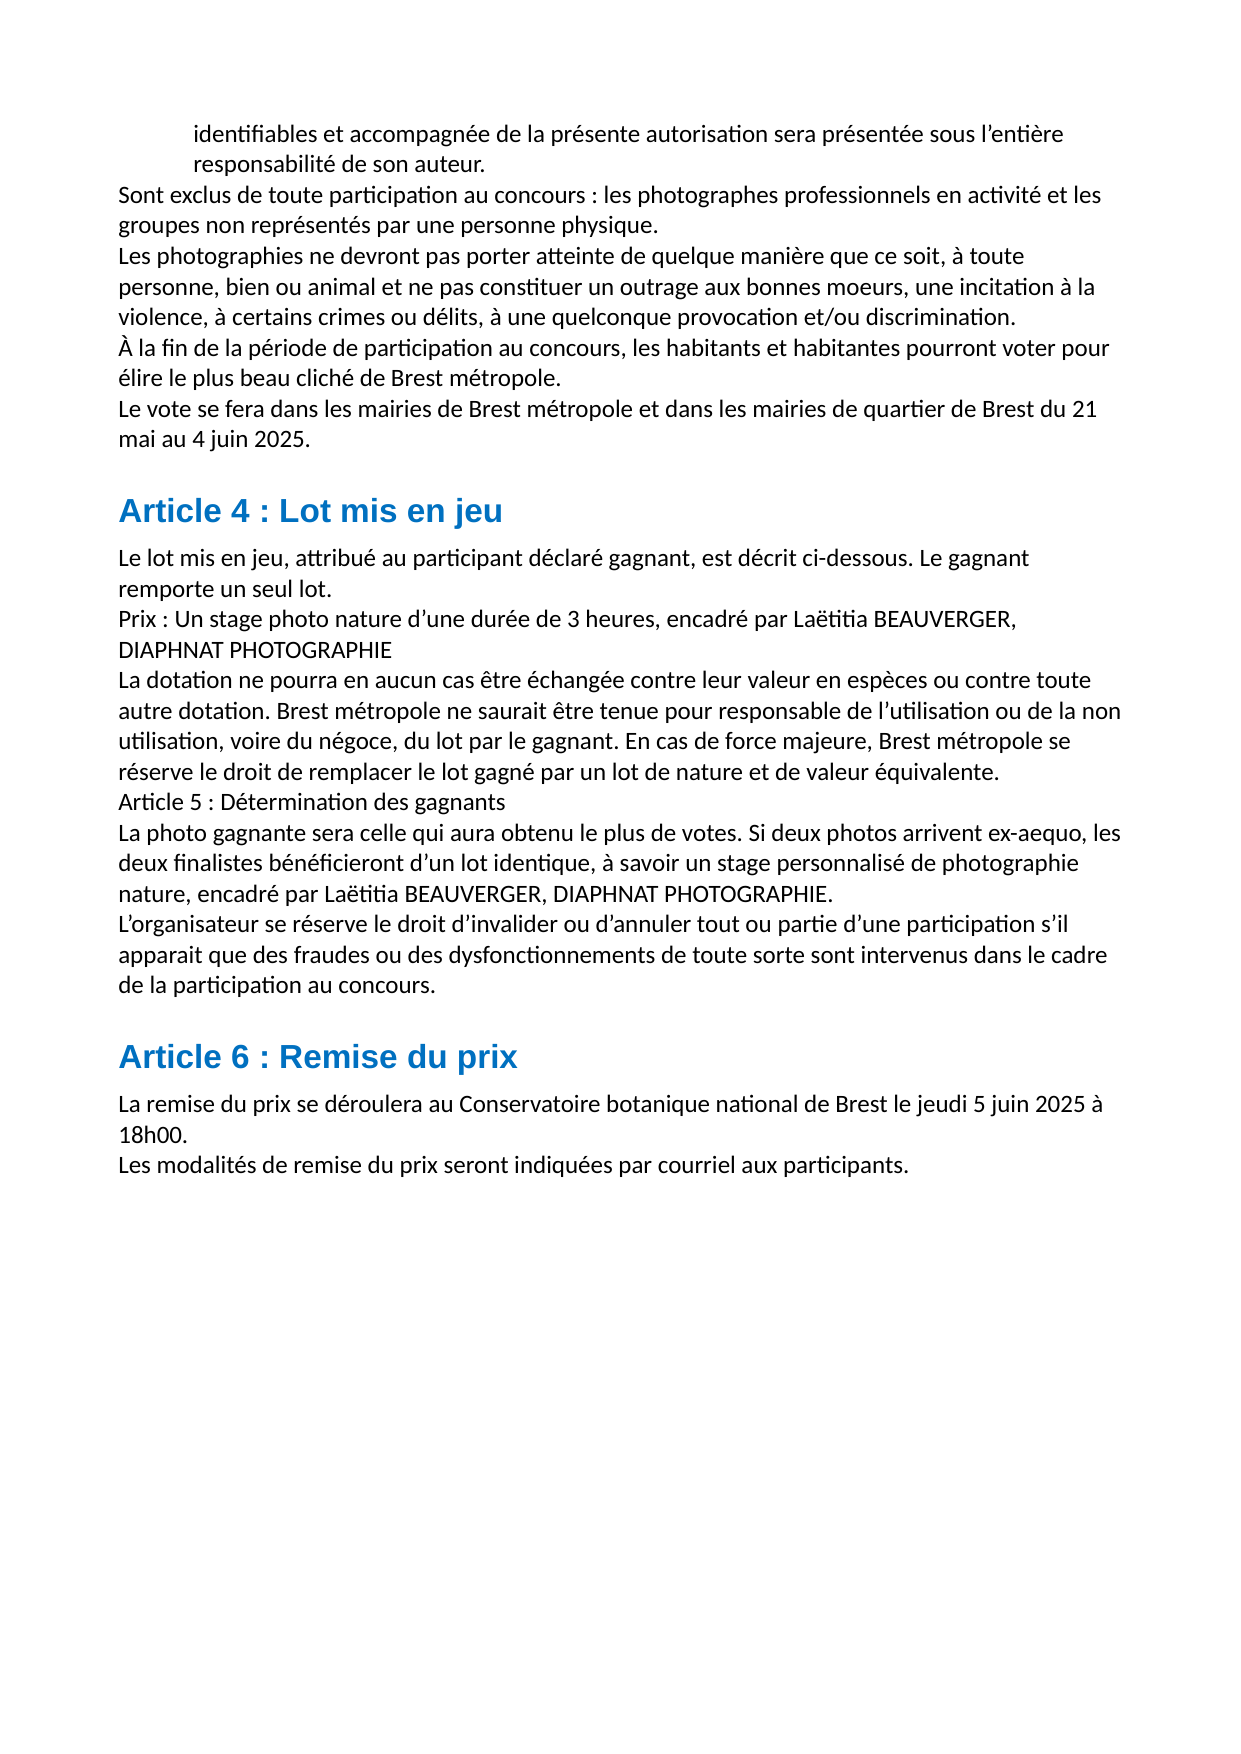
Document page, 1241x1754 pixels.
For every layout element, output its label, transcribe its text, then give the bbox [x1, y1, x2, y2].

text Le vote se fera dans les mairies de Brest métropole et dans les mairies de quartier de Brest du 21 mai au 4 juin 2025. [118, 393, 1122, 454]
text L’organisateur se réserve le droit d’invalider ou d’annuler tout ou partie d’une participation s’il apparait que des fraudes ou des dysfonctionnements de toute sorte sont intervenus dans le cadre de la participation au concours. [118, 908, 1122, 1000]
subtitle Article 4 : Lot mis en jeu [118, 491, 1122, 530]
text La dotation ne pourra en aucun cas être échangée contre leur valeur en espèces ou contre toute autre dotation. Brest métropole ne saurait être tenue pour responsable de l’utilisation ou de la non utilisation, voire du négoce, du lot par le gagnant. En cas de force majeure, Brest métropole se réserve le droit de remplacer le lot gagné par un lot de nature et de valeur équivalente. [118, 664, 1122, 786]
text Les photographies ne devront pas porter atteinte de quelque manière que ce soit, à toute personne, bien ou animal et ne pas constituer un outrage aux bonnes moeurs, une incitation à la violence, à certains crimes ou délits, à une quelconque provocation et/ou discrimination. [118, 240, 1122, 332]
text La remise du prix se déroulera au Conservatoire botanique national de Brest le jeudi 5 juin 2025 à 18h00. [118, 1088, 1122, 1149]
subtitle Article 6 : Remise du prix [118, 1038, 1122, 1076]
text Le lot mis en jeu, attribué au participant déclaré gagnant, est décrit ci-dessous. Le gagnant remporte un seul lot. [118, 542, 1122, 603]
text Sont exclus de toute participation au concours : les photographes professionnels en activité et les groupes non représentés par une personne physique. [118, 179, 1122, 240]
text Les modalités de remise du prix seront indiquées par courriel aux participants. [118, 1149, 1122, 1180]
text À la fin de la période de participation au concours, les habitants et habitantes pourront voter pour élire le plus beau cliché de Brest métropole. [118, 332, 1122, 393]
list identifiables et accompagnée de la présente autorisation sera présentée sous l’entière responsabilité de son auteur. [156, 118, 1122, 179]
text Article 5 : Détermination des gagnants [118, 786, 1122, 817]
text La photo gagnante sera celle qui aura obtenu le plus de votes. Si deux photos arrivent ex-aequo, les deux finalistes bénéficieront d’un lot identique, à savoir un stage personnalisé de photographie nature, encadré par Laëtitia BEAUVERGER, DIAPHNAT PHOTOGRAPHIE. [118, 817, 1122, 908]
list Prix : Un stage photo nature d’une durée de 3 heures, encadré par Laëtitia BEAUVERGER, DIAPHNAT PHOTOGRAPHIE [118, 603, 1122, 664]
